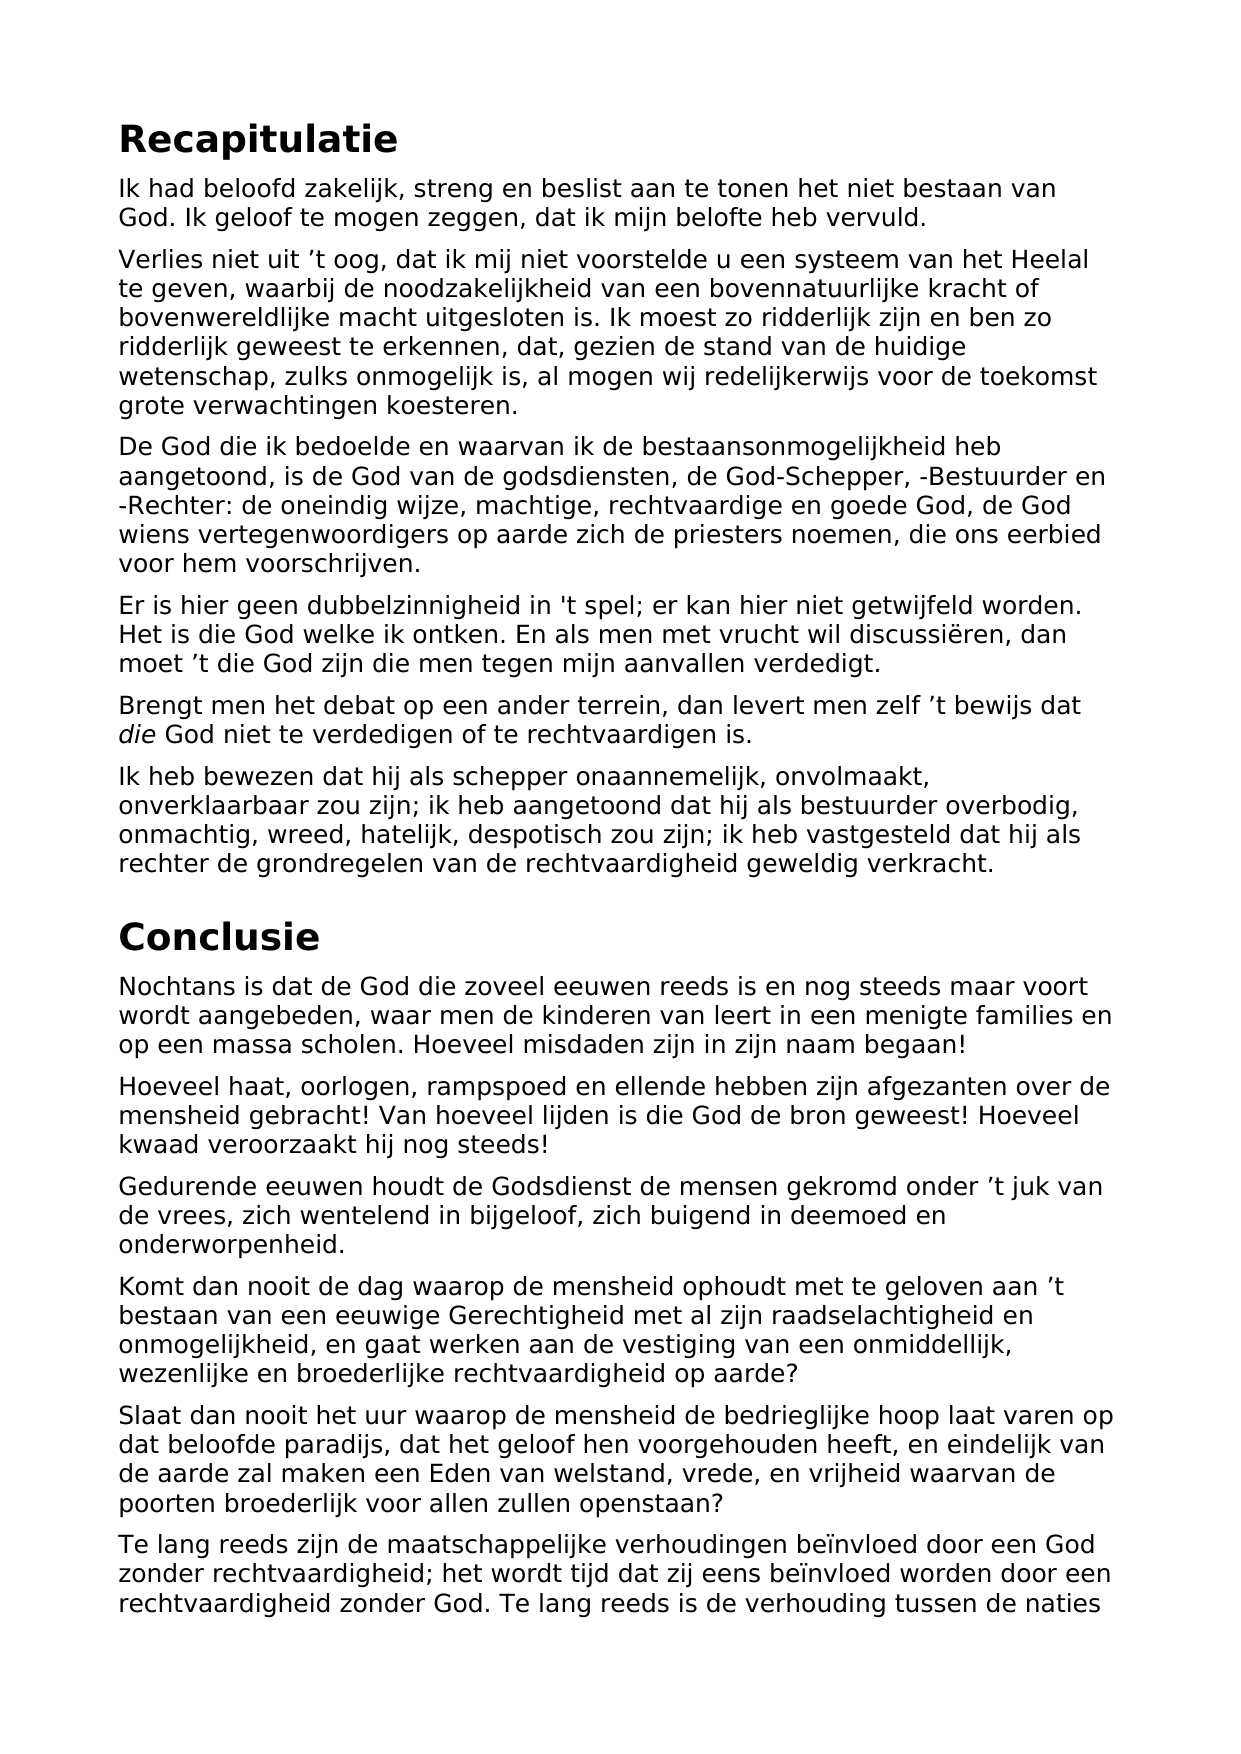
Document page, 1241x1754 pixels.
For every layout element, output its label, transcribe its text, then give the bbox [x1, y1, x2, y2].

subtitle Recapitulatie [118, 118, 1122, 162]
text Gedurende eeuwen houdt de Godsdienst de mensen gekromd onder ’t juk van de vrees, zich wentelend in bijgeloof, zich buigend in deemoed en onderworpenheid. [118, 1172, 1122, 1259]
subtitle Conclusie [118, 916, 1122, 959]
text Te lang reeds zijn de maatschappelijke verhoudingen beïnvloed door een God zonder rechtvaardigheid; het wordt tijd dat zij eens beïnvloed worden door een rechtvaardigheid zonder God. Te lang reeds is de verhouding tussen de naties [118, 1530, 1122, 1618]
text De God die ik bedoelde en waarvan ik de bestaansonmogelijkheid heb aangetoond, is de God van de godsdiensten, de God-Schepper, -Bestuurder en -Rechter: de oneindig wijze, machtige, rechtvaardige en goede God, de God wiens vertegenwoordigers op aarde zich de priesters noemen, die ons eerbied voor hem voorschrijven. [118, 433, 1122, 578]
text Er is hier geen dubbelzinnigheid in 't spel; er kan hier niet getwijfeld worden. Het is die God welke ik ontken. En als men met vrucht wil discussiëren, dan moet ’t die God zijn die men tegen mijn aanvallen verdedigt. [118, 591, 1122, 678]
text Slaat dan nooit het uur waarop de mensheid de bedrieglijke hoop laat varen op dat beloofde paradijs, dat het geloof hen voorgehouden heeft, en eindelijk van de aarde zal maken een Eden van welstand, vrede, en vrijheid waarvan de poorten broederlijk voor allen zullen openstaan? [118, 1401, 1122, 1518]
text Ik had beloofd zakelijk, streng en beslist aan te tonen het niet bestaan van God. Ik geloof te mogen zeggen, dat ik mijn belofte heb vervuld. [118, 174, 1122, 233]
text Komt dan nooit de dag waarop de mensheid ophoudt met te geloven aan ’t bestaan van een eeuwige Gerechtigheid met al zijn raadselachtigheid en onmogelijkheid, en gaat werken aan de vestiging van een onmiddellijk, wezenlijke en broederlijke rechtvaardigheid op aarde? [118, 1272, 1122, 1389]
text Verlies niet uit ’t oog, dat ik mij niet voorstelde u een systeem van het Heelal te geven, waarbij de noodzakelijkheid van een bovennatuurlijke kracht of bovenwereldlijke macht uitgesloten is. Ik moest zo ridderlijk zijn en ben zo ridderlijk geweest te erkennen, dat, gezien de stand van de huidige wetenschap, zulks onmogelijk is, al mogen wij redelijkerwijs voor de toekomst grote verwachtingen koesteren. [118, 245, 1122, 420]
text Brengt men het debat op een ander terrein, dan levert men zelf ’t bewijs dat die God niet te verdedigen of te rechtvaardigen is. [118, 691, 1122, 749]
text Nochtans is dat de God die zoveel eeuwen reeds is en nog steeds maar voort wordt aangebeden, waar men de kinderen van leert in een menigte families en op een massa scholen. Hoeveel misdaden zijn in zijn naam begaan! [118, 972, 1122, 1059]
text Hoeveel haat, oorlogen, rampspoed en ellende hebben zijn afgezanten over de mensheid gebracht! Van hoeveel lijden is die God de bron geweest! Hoeveel kwaad veroorzaakt hij nog steeds! [118, 1072, 1122, 1159]
text Ik heb bewezen dat hij als schepper onaannemelijk, onvolmaakt, onverklaarbaar zou zijn; ik heb aangetoond dat hij als bestuurder overbodig, onmachtig, wreed, hatelijk, despotisch zou zijn; ik heb vastgesteld dat hij als rechter de grondregelen van de rechtvaardigheid geweldig verkracht. [118, 762, 1122, 878]
